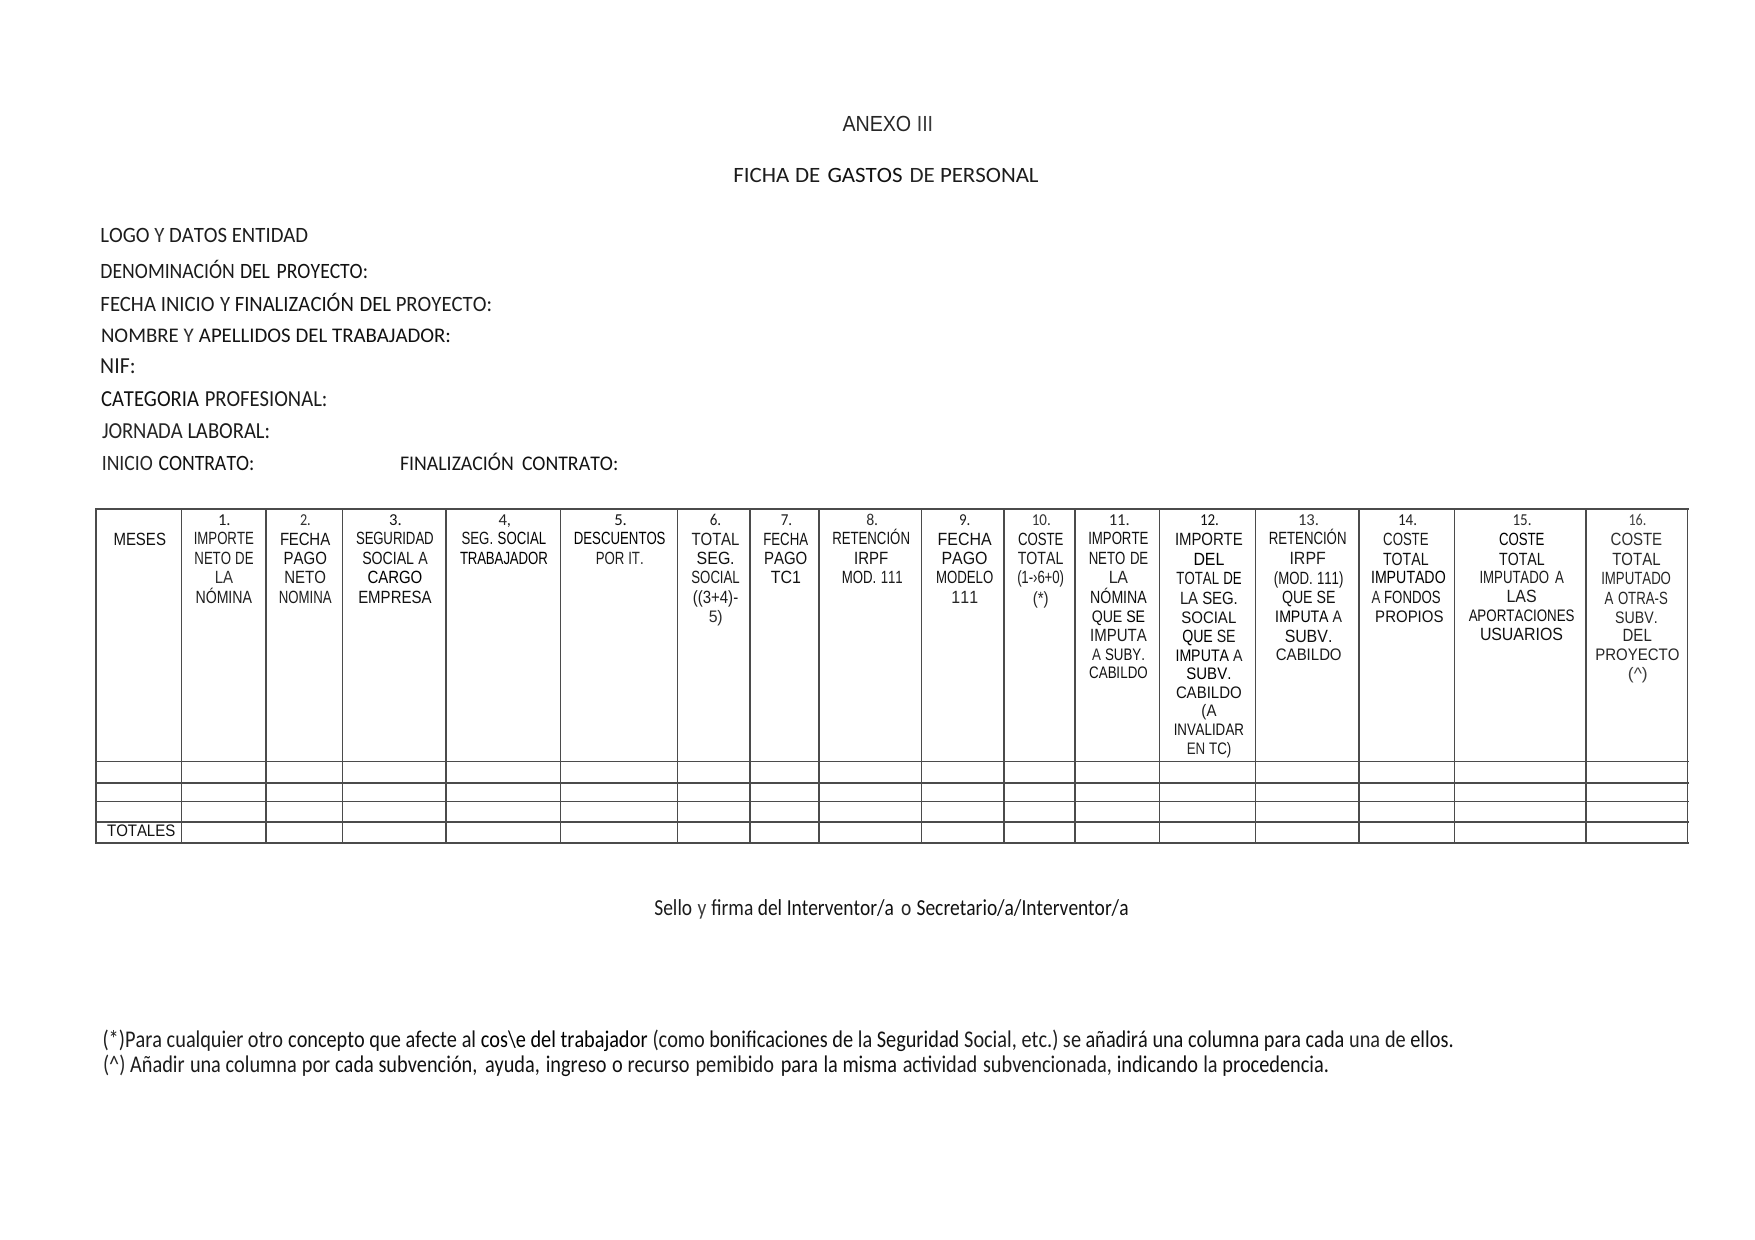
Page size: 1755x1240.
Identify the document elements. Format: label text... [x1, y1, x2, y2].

table_cell [447, 802, 560, 821]
table_cell [1076, 823, 1159, 842]
table_header 9. FECHA PAGO MODELO 111 [922, 510, 1003, 761]
table_cell [751, 784, 818, 801]
text NOMBRE Y APELLIDOS DEL TRABAJADOR: [101, 322, 1700, 347]
table_header 5. DESCUENTOS POR IT. [561, 510, 677, 761]
table_cell [1005, 823, 1074, 842]
table_header 3. SEGURIDAD SOCIAL A CARGO EMPRESA [343, 510, 445, 761]
table_cell [1256, 802, 1358, 821]
table_header 10. COSTE TOTAL (1-›6+0) (*) [1005, 510, 1074, 761]
table_cell [1587, 823, 1687, 842]
table_header 13. RETENCIÓN IRPF (MOD. 111) QUE SE IMPUTA A SUBV. CABILDO [1256, 510, 1358, 761]
table_cell [1455, 823, 1585, 842]
table_cell [343, 802, 445, 821]
table_cell [820, 802, 921, 821]
table_cell [561, 784, 677, 801]
table_cell [1005, 802, 1074, 821]
table_cell [1076, 784, 1159, 801]
text JORNADA LABORAL: [102, 416, 1700, 444]
table_cell [1587, 762, 1687, 782]
table_cell [1360, 802, 1454, 821]
table_cell [343, 762, 445, 782]
table_cell [678, 762, 749, 782]
table_cell [97, 784, 181, 801]
table_cell [447, 784, 560, 801]
table_cell [1005, 762, 1074, 782]
table_cell [751, 802, 818, 821]
table_cell [1455, 784, 1585, 801]
table_cell TOTALES [97, 823, 181, 842]
table_header 14. COSTE TOTAL IMPUTADO A FONDOS PROPIOS [1360, 510, 1454, 761]
table_cell [182, 802, 265, 821]
table_cell [1587, 784, 1687, 801]
table_cell [1160, 802, 1255, 821]
table_cell [1076, 762, 1159, 782]
text NIF: [100, 351, 1700, 379]
table_cell [1005, 784, 1074, 801]
table_cell [267, 762, 342, 782]
table_cell [1256, 762, 1358, 782]
table_cell [678, 823, 749, 842]
table_cell [922, 823, 1003, 842]
table_header 4, SEG. SOCIAL TRABAJADOR [447, 510, 560, 761]
text Sello y firma del Interventor/a o Secretario/a/Interventor/a [621, 893, 1162, 921]
text (*)Para cualquier otro concepto que afecte al cos\e del trabajador (como bonificaciones de la Seguridad Social, etc.) se añadirá una columna para cada una de ellos. (^) Añadir una columna por cada subvención, ayuda, ingreso o recurso pemibido para la misma actividad subvencionada, indicando la procedencia. [102, 1027, 1477, 1078]
table_cell [922, 802, 1003, 821]
table_header 1. IMPORTE NETO DE LA NÓMINA [182, 510, 265, 761]
table_header 6. TOTAL SEG. SOCIAL ((3+4)- 5) [678, 510, 749, 761]
table_cell [267, 823, 342, 842]
table_cell [1256, 784, 1358, 801]
table_cell [922, 784, 1003, 801]
text LOGO Y DATOS ENTIDAD DENOMINACIÓN DEL PROYECTO: [100, 222, 441, 284]
table_cell [561, 823, 677, 842]
table_cell [1160, 784, 1255, 801]
text FICHA DE GASTOS DE PERSONAL [621, 161, 1151, 188]
table_header 2. FECHA PAGO NETO NOMINA [267, 510, 342, 761]
text INICIO CONTRATO: FINALIZACIÓN CONTRATO: [102, 449, 1700, 476]
table_cell [1360, 762, 1454, 782]
table_cell [678, 802, 749, 821]
table_cell [1455, 802, 1585, 821]
table_cell [1160, 762, 1255, 782]
table_cell [97, 762, 181, 782]
table_cell [343, 784, 445, 801]
table_header 11. IMPORTE NETO DE LA NÓMINA QUE SE IMPUTA A SUBY. CABILDO [1076, 510, 1159, 761]
table_cell [267, 784, 342, 801]
table_cell [751, 823, 818, 842]
table_cell [922, 762, 1003, 782]
table_cell [1160, 823, 1255, 842]
table_cell [182, 784, 265, 801]
table_cell [182, 762, 265, 782]
table_header 8. RETENCIÓN IRPF MOD. 111 [820, 510, 921, 761]
table_cell [182, 823, 265, 842]
table_cell [678, 784, 749, 801]
table_cell [751, 762, 818, 782]
table_cell [1076, 802, 1159, 821]
table_cell [1256, 823, 1358, 842]
table_header MESES [97, 510, 181, 761]
table_header 15. COSTE TOTAL IMPUTADO A LAS APORTACIONES USUARIOS [1455, 510, 1585, 761]
table_cell [561, 802, 677, 821]
table_cell [267, 802, 342, 821]
table_cell [1455, 762, 1585, 782]
table_cell [447, 762, 560, 782]
table_cell [1360, 784, 1454, 801]
table_cell [820, 784, 921, 801]
text FECHA INICIO Y FINALIZACIÓN DEL PROYECTO: [100, 293, 1700, 316]
table_cell [1587, 802, 1687, 821]
table_header 16. COSTE TOTAL IMPUTADO A OTRA-S SUBV. DEL PROYECTO (^) [1587, 510, 1687, 761]
table_header 12. IMPORTE DEL TOTAL DE LA SEG. SOCIAL QUE SE IMPUTA A SUBV. CABILDO (A INVALIDAR EN TC) [1160, 510, 1255, 761]
table_cell [820, 823, 921, 842]
table_cell [820, 762, 921, 782]
table_cell [447, 823, 560, 842]
table_cell [343, 823, 445, 842]
table_cell [97, 802, 181, 821]
text CATEGORIA PROFESIONAL: [101, 384, 1700, 412]
table_header 7. FECHA PAGO TC1 [751, 510, 818, 761]
text ANEXO III [621, 111, 1155, 136]
table_cell [1360, 823, 1454, 842]
table_cell [561, 762, 677, 782]
